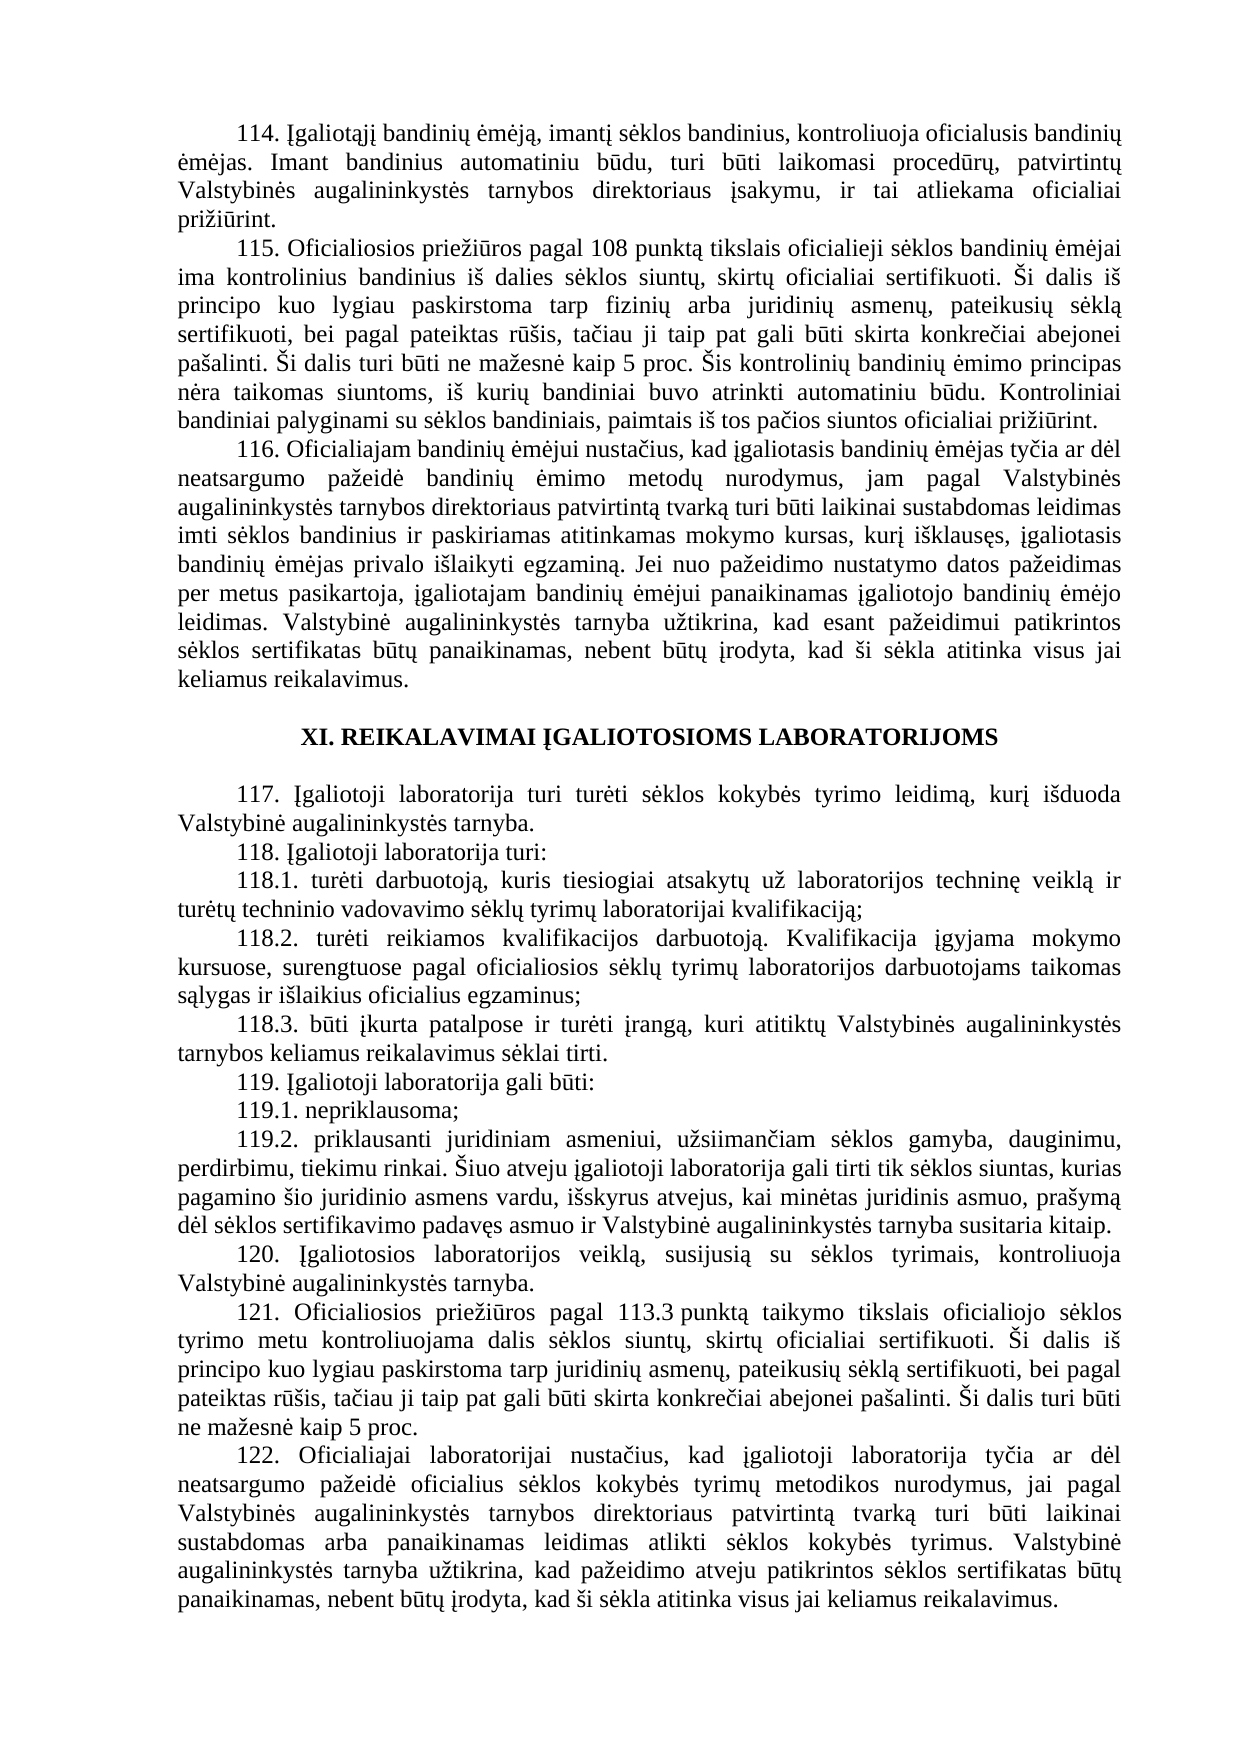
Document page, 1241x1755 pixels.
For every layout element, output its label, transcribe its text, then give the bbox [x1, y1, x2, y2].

text 115. Oficialiosios priežiūros pagal 108 punktą tikslais oficialieji sėklos bandinių ėmėjai ima kontrolinius bandinius iš dalies sėklos siuntų, skirtų oficialiai sertifikuoti. Ši dalis iš principo kuo lygiau paskirstoma tarp fizinių arba juridinių asmenų, pateikusių sėklą sertifikuoti, bei pagal pateiktas rūšis, tačiau ji taip pat gali būti skirta konkrečiai abejonei pašalinti. Ši dalis turi būti ne mažesnė kaip 5 proc. Šis kontrolinių bandinių ėmimo principas nėra taikomas siuntoms, iš kurių bandiniai buvo atrinkti automatiniu būdu. Kontroliniai bandiniai palyginami su sėklos bandiniais, paimtais iš tos pačios siuntos oficialiai prižiūrint. [177, 233, 1122, 434]
text 118.3. būti įkurta patalpose ir turėti įrangą, kuri atitiktų Valstybinės augalininkystės tarnybos keliamus reikalavimus sėklai tirti. [177, 1009, 1122, 1067]
text 119.2. priklausanti juridiniam asmeniui, užsiimančiam sėklos gamyba, dauginimu, perdirbimu, tiekimu rinkai. Šiuo atveju įgaliotoji laboratorija gali tirti tik sėklos siuntas, kurias pagamino šio juridinio asmens vardu, išskyrus atvejus, kai minėtas juridinis asmuo, prašymą dėl sėklos sertifikavimo padavęs asmuo ir Valstybinė augalininkystės tarnyba susitaria kitaip. [177, 1124, 1122, 1239]
text 120. Įgaliotosios laboratorijos veiklą, susijusią su sėklos tyrimais, kontroliuoja Valstybinė augalininkystės tarnyba. [177, 1239, 1122, 1297]
text 122. Oficialiajai laboratorijai nustačius, kad įgaliotoji laboratorija tyčia ar dėl neatsargumo pažeidė oficialius sėklos kokybės tyrimų metodikos nurodymus, jai pagal Valstybinės augalininkystės tarnybos direktoriaus patvirtintą tvarką turi būti laikinai sustabdomas arba panaikinamas leidimas atlikti sėklos kokybės tyrimus. Valstybinė augalininkystės tarnyba užtikrina, kad pažeidimo atveju patikrintos sėklos sertifikatas būtų panaikinamas, nebent būtų įrodyta, kad ši sėkla atitinka visus jai keliamus reikalavimus. [177, 1441, 1122, 1613]
text 119.1. nepriklausoma; [177, 1096, 1122, 1124]
text 118. Įgaliotoji laboratorija turi: [177, 837, 1122, 866]
text 117. Įgaliotoji laboratorija turi turėti sėklos kokybės tyrimo leidimą, kurį išduoda Valstybinė augalininkystės tarnyba. [177, 779, 1122, 837]
text XI. REIKALAVIMAI ĮGALIOTOSIOMS LABORATORIJOMS [177, 722, 1122, 751]
text 118.1. turėti darbuotoją, kuris tiesiogiai atsakytų už laboratorijos techninę veiklą ir turėtų techninio vadovavimo sėklų tyrimų laboratorijai kvalifikaciją; [177, 866, 1122, 923]
text 118.2. turėti reikiamos kvalifikacijos darbuotoją. Kvalifikacija įgyjama mokymo kursuose, surengtuose pagal oficialiosios sėklų tyrimų laboratorijos darbuotojams taikomas sąlygas ir išlaikius oficialius egzaminus; [177, 923, 1122, 1009]
text 116. Oficialiajam bandinių ėmėjui nustačius, kad įgaliotasis bandinių ėmėjas tyčia ar dėl neatsargumo pažeidė bandinių ėmimo metodų nurodymus, jam pagal Valstybinės augalininkystės tarnybos direktoriaus patvirtintą tvarką turi būti laikinai sustabdomas leidimas imti sėklos bandinius ir paskiriamas atitinkamas mokymo kursas, kurį išklausęs, įgaliotasis bandinių ėmėjas privalo išlaikyti egzaminą. Jei nuo pažeidimo nustatymo datos pažeidimas per metus pasikartoja, įgaliotajam bandinių ėmėjui panaikinamas įgaliotojo bandinių ėmėjo leidimas. Valstybinė augalininkystės tarnyba užtikrina, kad esant pažeidimui patikrintos sėklos sertifikatas būtų panaikinamas, nebent būtų įrodyta, kad ši sėkla atitinka visus jai keliamus reikalavimus. [177, 434, 1122, 693]
text 119. Įgaliotoji laboratorija gali būti: [177, 1067, 1122, 1096]
text 121. Oficialiosios priežiūros pagal 113.3 punktą taikymo tikslais oficialiojo sėklos tyrimo metu kontroliuojama dalis sėklos siuntų, skirtų oficialiai sertifikuoti. Ši dalis iš principo kuo lygiau paskirstoma tarp juridinių asmenų, pateikusių sėklą sertifikuoti, bei pagal pateiktas rūšis, tačiau ji taip pat gali būti skirta konkrečiai abejonei pašalinti. Ši dalis turi būti ne mažesnė kaip 5 proc. [177, 1297, 1122, 1441]
text 114. Įgaliotąjį bandinių ėmėją, imantį sėklos bandinius, kontroliuoja oficialusis bandinių ėmėjas. Imant bandinius automatiniu būdu, turi būti laikomasi procedūrų, patvirtintų Valstybinės augalininkystės tarnybos direktoriaus įsakymu, ir tai atliekama oficialiai prižiūrint. [177, 118, 1122, 233]
